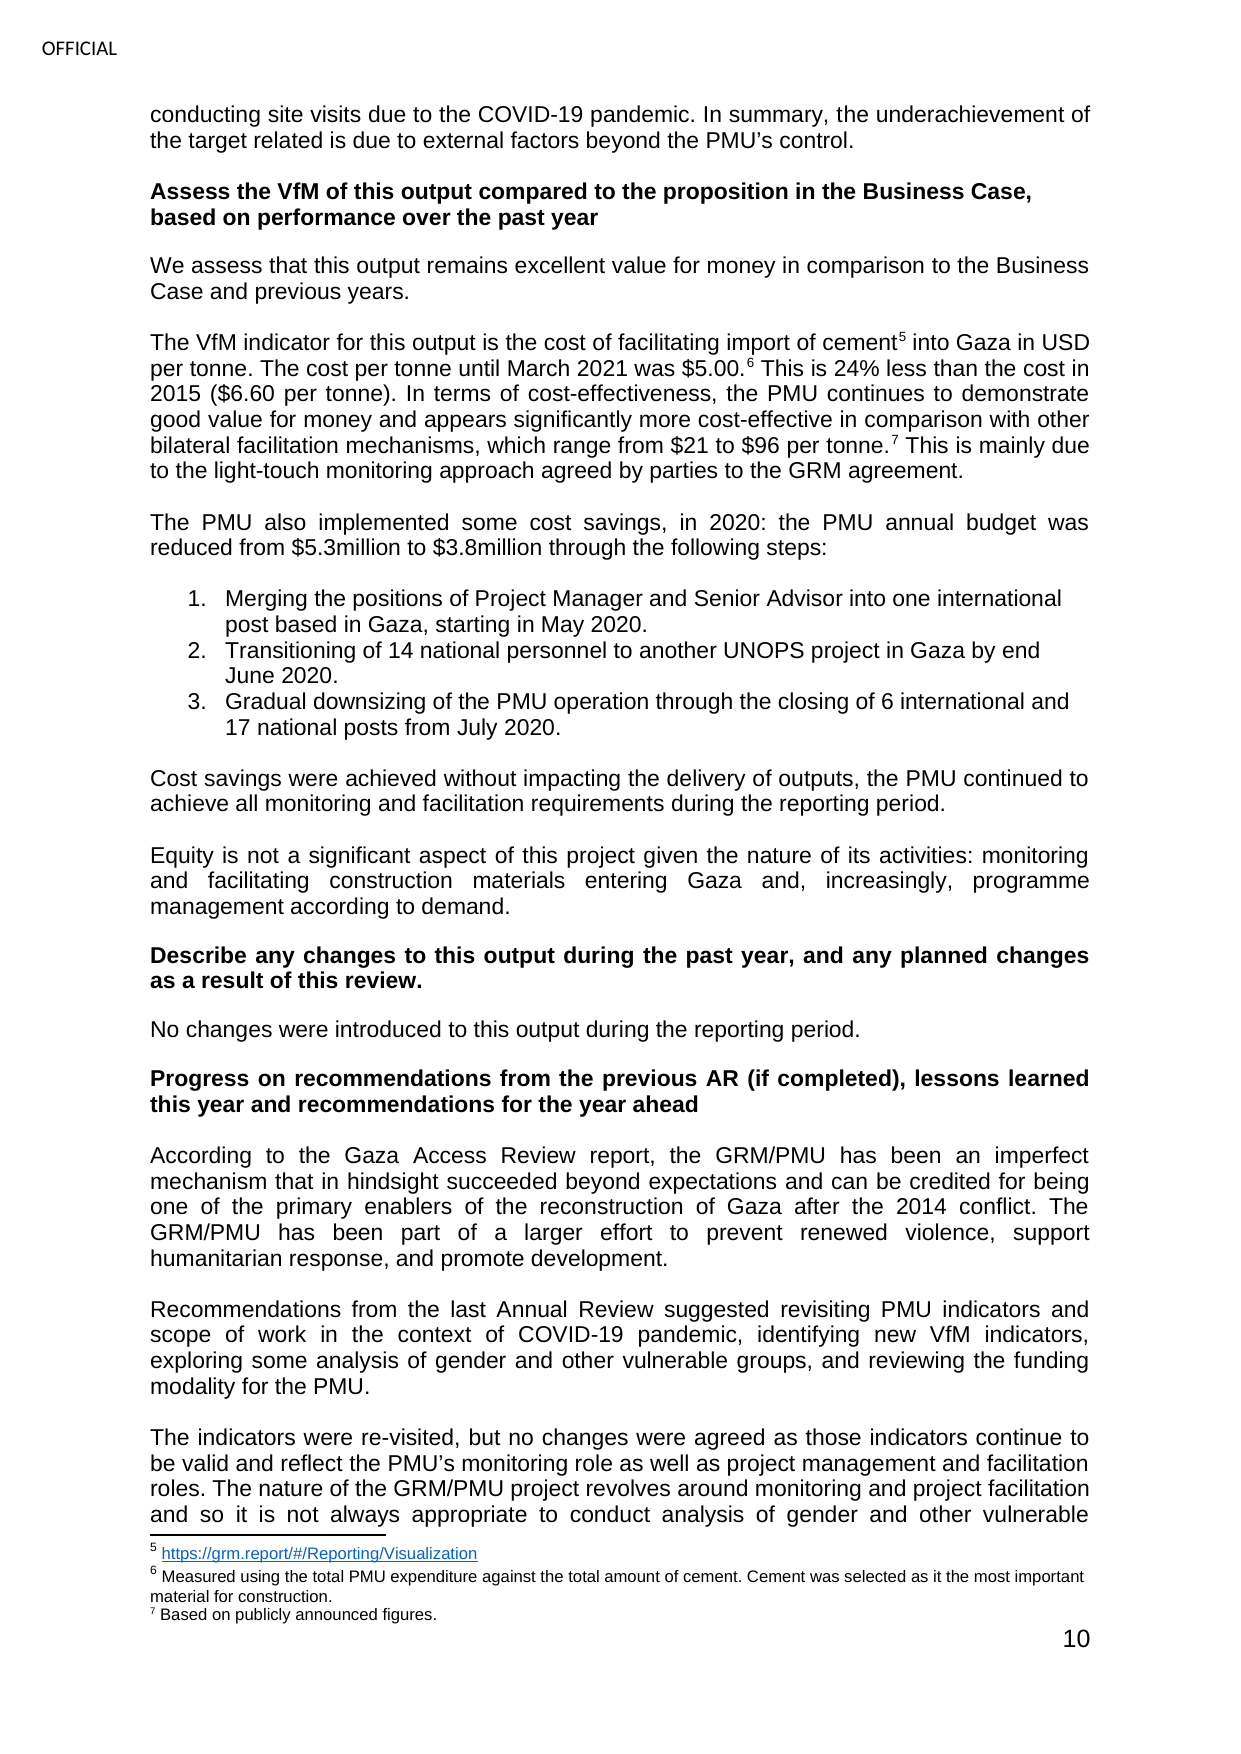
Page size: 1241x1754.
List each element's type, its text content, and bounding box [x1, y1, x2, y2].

text The indicators were re-visited, but no changes were agreed as those indicators continue to be valid and reflect the PMU’s monitoring role as well as project management and facilitation roles. The nature of the GRM/PMU project revolves around monitoring and project facilitation and so it is not always appropriate to conduct analysis of gender and other vulnerable [150, 1424, 1090, 1527]
text Based on publicly announced figures. [150, 1606, 1090, 1624]
text According to the Gaza Access Review report, the GRM/PMU has been an imperfect mechanism that in hindsight succeeded beyond expectations and can be credited for being one of the primary enablers of the reconstruction of Gaza after the 2014 conflict. The GRM/PMU has been part of a larger effort to prevent renewed violence, support humanitarian response, and promote development. [150, 1143, 1090, 1271]
text Assess the VfM of this output compared to the proposition in the Business Case, based on performance over the past year [150, 178, 1090, 230]
text https://grm.report/#/Reporting/Visualization [150, 1541, 1090, 1564]
list Transitioning of 14 national personnel to another UNOPS project in Gaza by end June 2020. [187, 637, 1090, 689]
text Recommendations from the last Annual Review suggested revisiting PMU indicators and scope of work in the context of COVID-19 pandemic, identifying new VfM indicators, exploring some analysis of gender and other vulnerable groups, and reviewing the funding modality for the PMU. [150, 1296, 1090, 1399]
list Gradual downsizing of the PMU operation through the closing of 6 international and 17 national posts from July 2020. [187, 689, 1090, 740]
text Describe any changes to this output during the past year, and any planned changes as a result of this review. [150, 942, 1090, 994]
text Equity is not a significant aspect of this project given the nature of its activities: monitoring and facilitating construction materials entering Gaza and, increasingly, programme management according to demand. [150, 842, 1090, 919]
text Measured using the total PMU expenditure against the total amount of cement. Cement was selected as it the most important material for construction. [150, 1564, 1090, 1606]
text We assess that this output remains excellent value for money in comparison to the Business Case and previous years. [150, 253, 1090, 304]
text The PMU also implemented some cost savings, in 2020: the PMU annual budget was reduced from $5.3million to $3.8million through the following steps: [150, 509, 1090, 561]
text Progress on recommendations from the previous AR (if completed), lessons learned this year and recommendations for the year ahead [150, 1066, 1090, 1117]
text No changes were introduced to this output during the reporting period. [150, 1017, 1090, 1043]
list Merging the positions of Project Manager and Senior Advisor into one international post based in Gaza, starting in May 2020. [187, 586, 1090, 637]
text Cost savings were achieved without impacting the delivery of outputs, the PMU continued to achieve all monitoring and facilitation requirements during the reporting period. [150, 766, 1090, 817]
text The VfM indicator for this output is the cost of facilitating import of cement into Gaza in USD per tonne. The cost per tonne until March 2021 was $5.00. This is 24% less than the cost in 2015 ($6.60 per tonne). In terms of cost-effectiveness, the PMU continues to demonstrate good value for money and appears significantly more cost-effective in comparison with other bilateral facilitation mechanisms, which range from $21 to $96 per tonne. This is mainly due to the light-touch monitoring approach agreed by parties to the GRM agreement. [150, 330, 1090, 484]
text conducting site visits due to the COVID-19 pandemic. In summary, the underachievement of the target related is due to external factors beyond the PMU’s control. [150, 102, 1090, 153]
